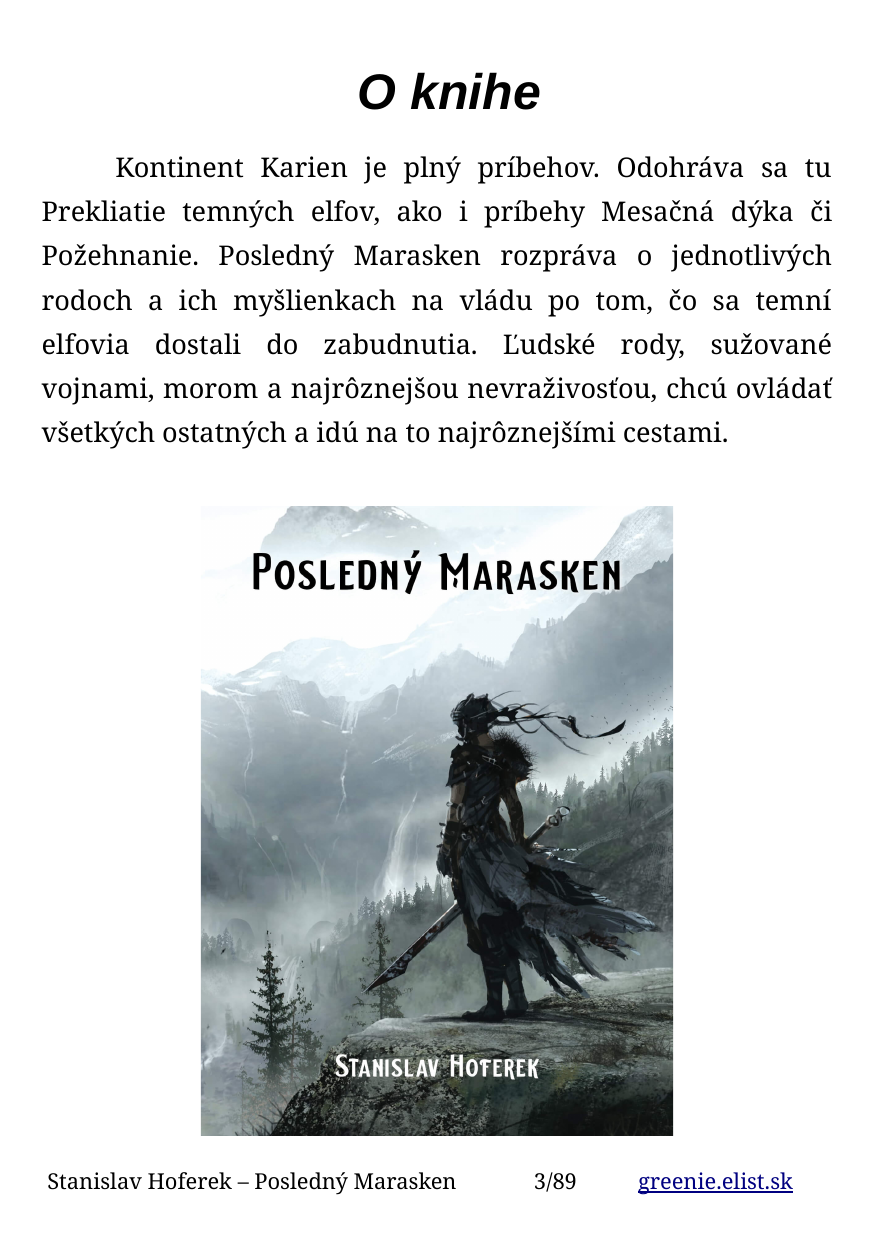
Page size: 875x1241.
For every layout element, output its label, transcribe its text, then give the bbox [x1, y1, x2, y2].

subtitle O knihe [71, 62, 833, 120]
text Kontinent Karien je plný príbehov. Odohráva sa tu Prekliatie temných elfov, ako i príbehy Mesačná dýka či Požehnanie. Posledný Marasken rozpráva o jednotlivých rodoch a ich myšlienkach na vládu po tom, čo sa temní elfovia dostali do zabudnutia. Ľudské rody, sužované vojnami, morom a najrôznejšou nevraživosťou, chcú ovládať všetkých ostatných a idú na to najrôznejšími cestami. [41, 148, 833, 450]
picture [200, 506, 674, 1136]
